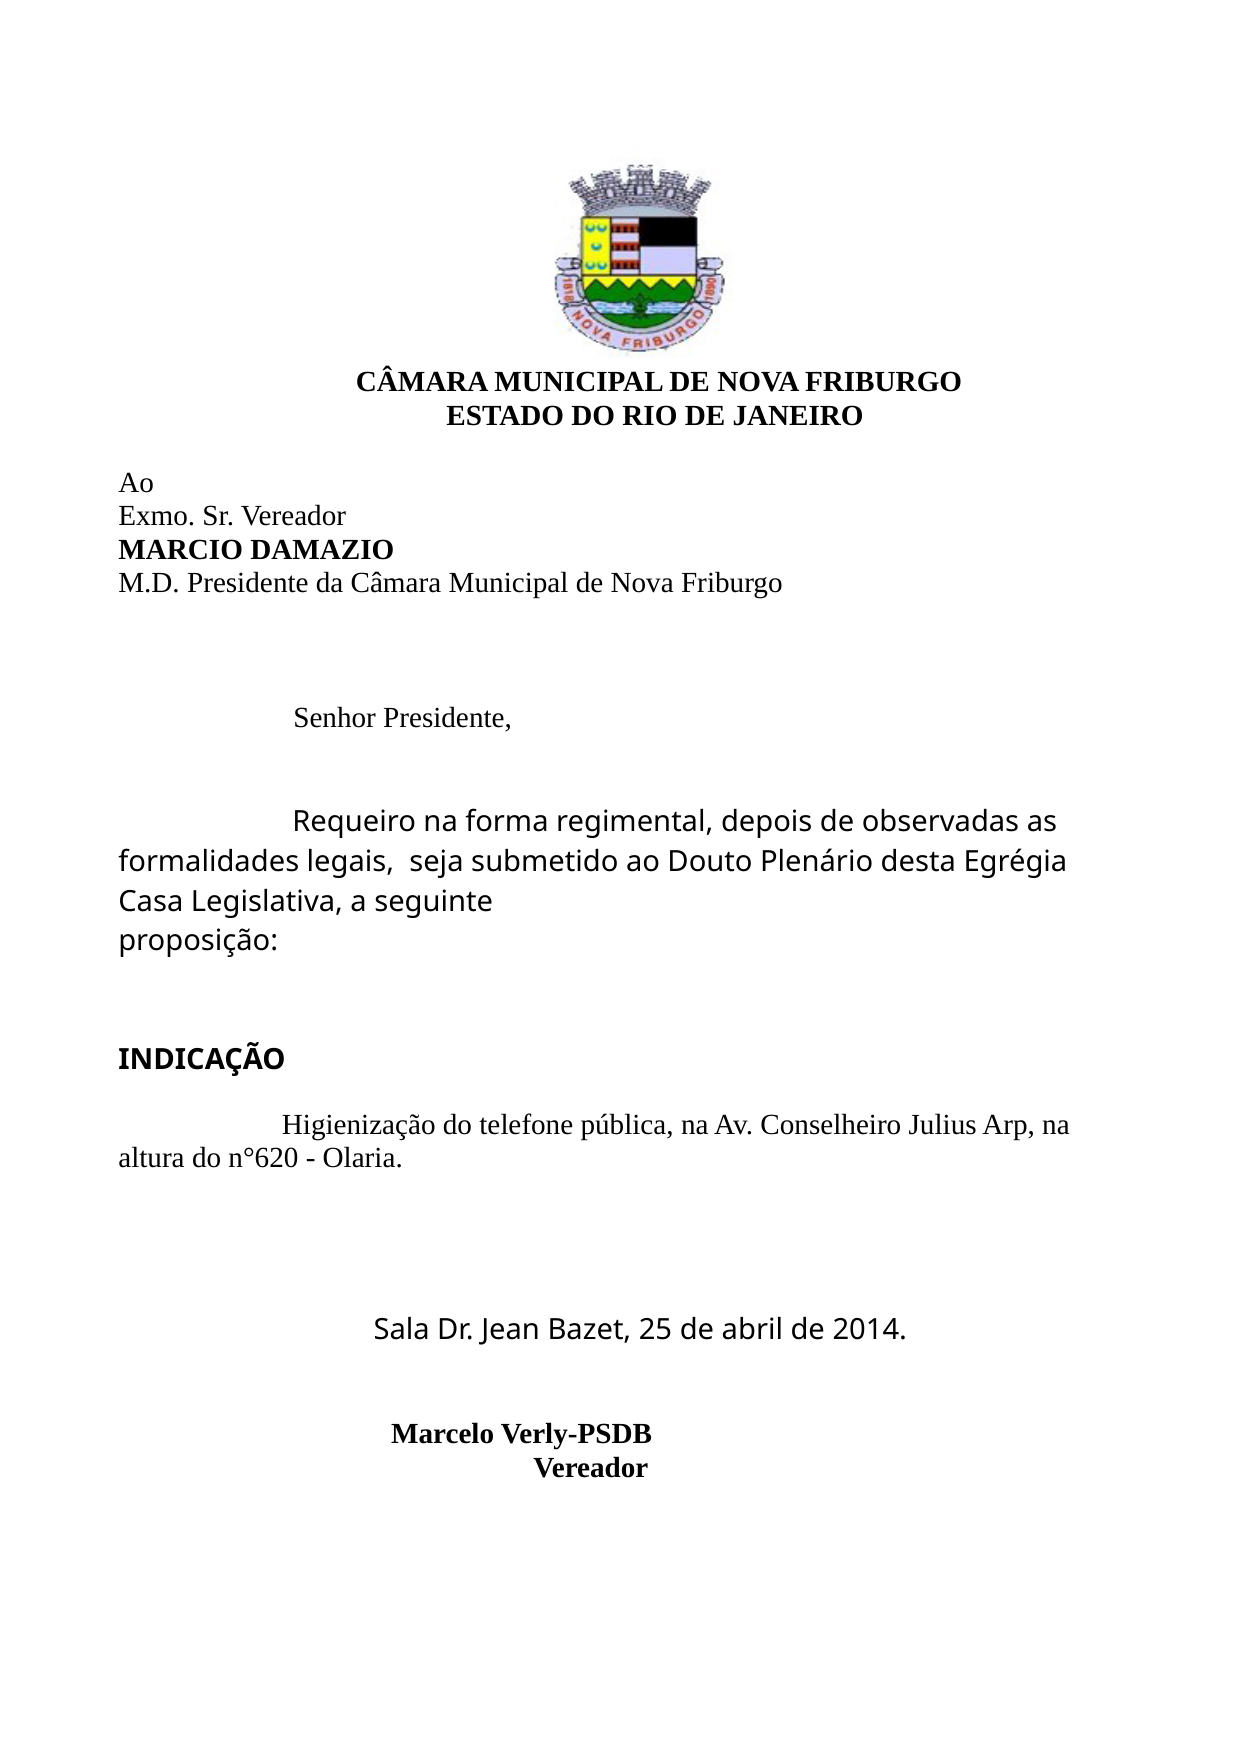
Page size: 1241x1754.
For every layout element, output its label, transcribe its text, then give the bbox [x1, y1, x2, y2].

text INDICAÇÃO [118, 1038, 1122, 1078]
text Sala Dr. Jean Bazet, 25 de abril de 2014. [118, 1308, 1122, 1348]
text M.D. Presidente da Câmara Municipal de Nova Friburgo [118, 566, 1122, 599]
text ESTADO DO RIO DE JANEIRO [118, 398, 1122, 431]
text Ao [118, 465, 1122, 498]
text Vereador [118, 1451, 1122, 1484]
text Exmo. Sr. Vereador [118, 498, 1122, 532]
text Requeiro na forma regimental, depois de observadas as formalidades legais, seja submetido ao Douto Plenário desta Egrégia Casa Legislativa, a seguinte [118, 800, 1122, 919]
text Higienização do telefone pública, na Av. Conselheiro Julius Arp, na altura do n°620 - Olaria. [118, 1107, 1122, 1174]
text Senhor Presidente, [118, 700, 1122, 733]
text proposição: [118, 919, 1122, 959]
text Marcelo Verly-PSDB [118, 1416, 1122, 1451]
text MARCIO DAMAZIO [118, 532, 1122, 566]
text CÂMARA MUNICIPAL DE NOVA FRIBURGO [118, 118, 1122, 398]
